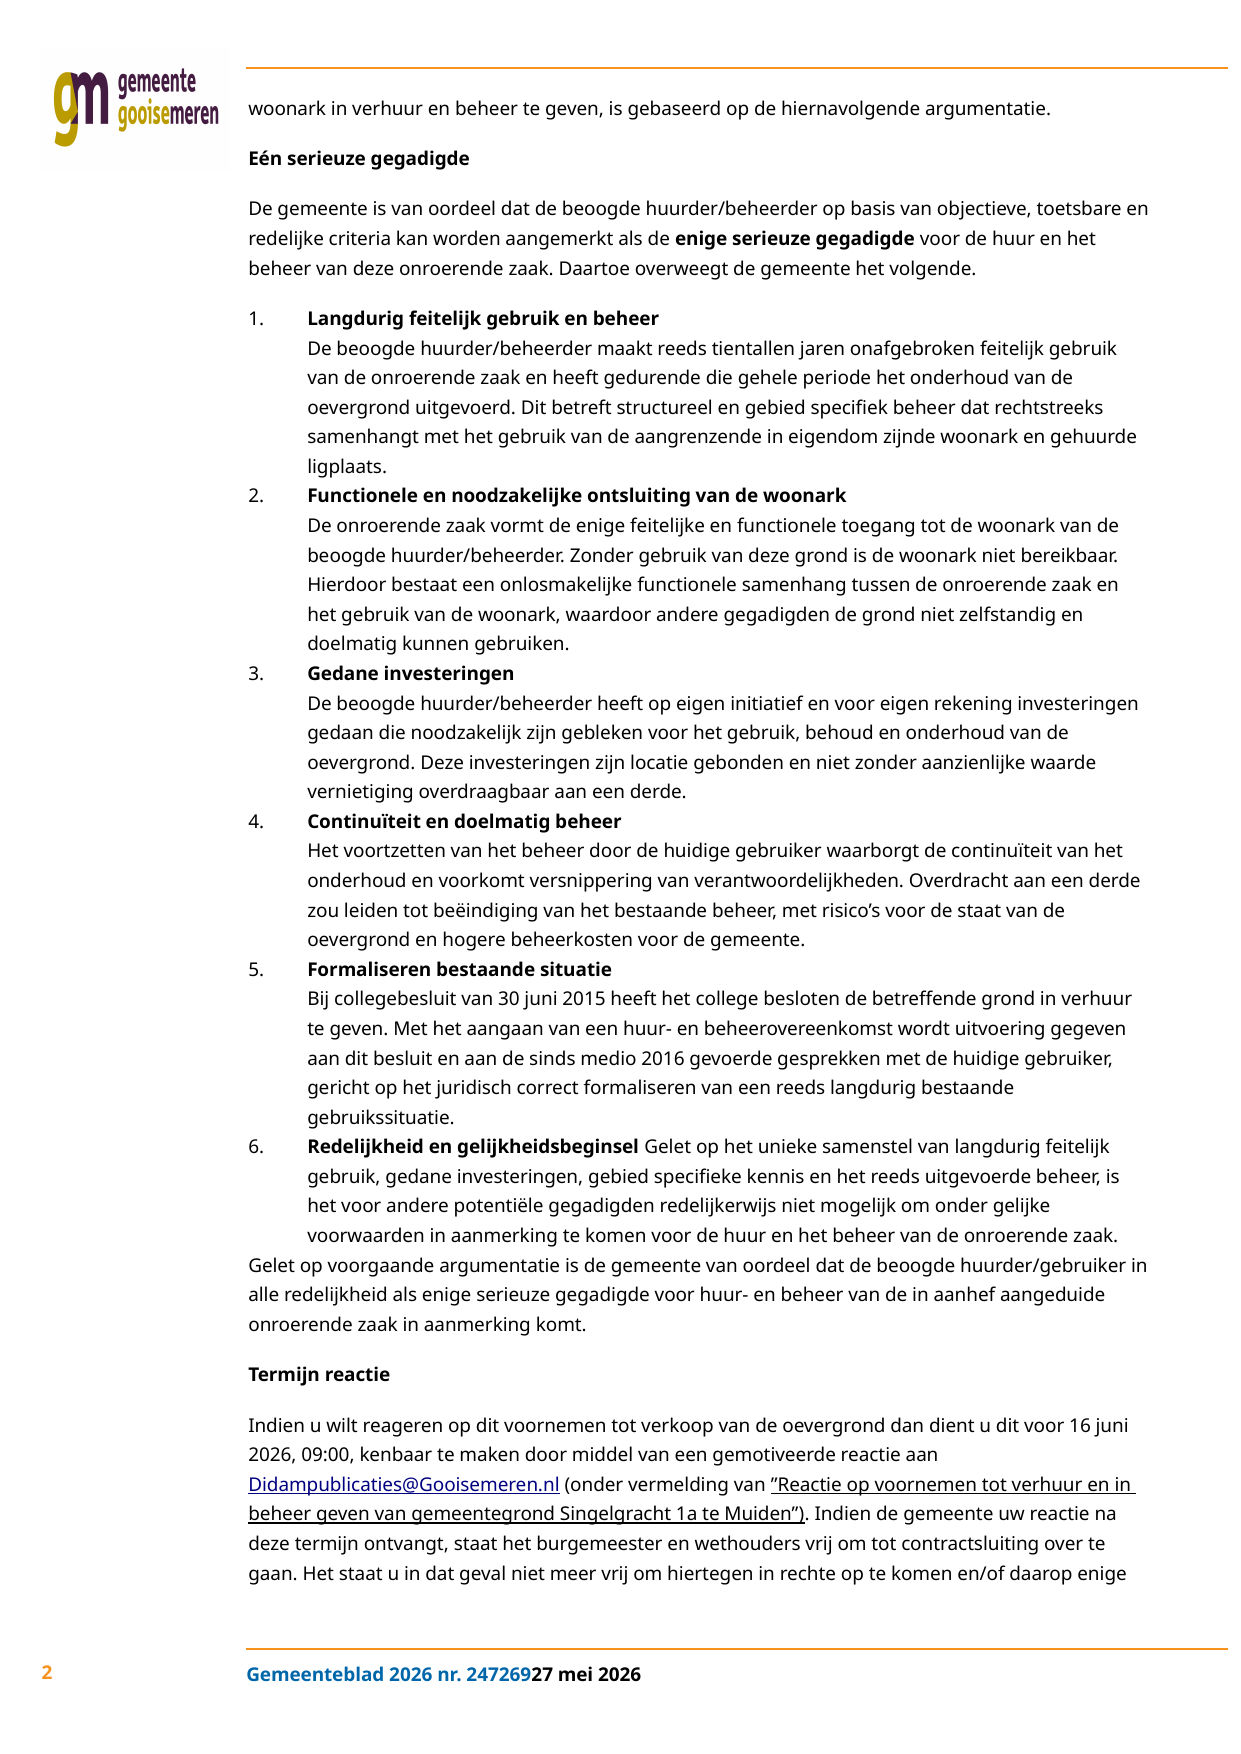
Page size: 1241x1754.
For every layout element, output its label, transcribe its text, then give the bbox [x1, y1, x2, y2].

text Eén serieuze gegadigde [248, 145, 1152, 171]
list De onroerende zaak vormt de enige feitelijke en functionele toegang tot de woonark van de beoogde huurder/beheerder. Zonder gebruik van deze grond is de woonark niet bereikbaar. Hierdoor bestaat een onlosmakelijke functionele samenhang tussen de onroerende zaak en het gebruik van de woonark, waardoor andere gegadigden de grond niet zelfstandig en doelmatig kunnen gebruiken. [248, 512, 1152, 656]
picture [41, 47, 231, 172]
list Gedane investeringen [248, 660, 1152, 686]
list De beoogde huurder/beheerder heeft op eigen initiatief en voor eigen rekening investeringen gedaan die noodzakelijk zijn gebleken voor het gebruik, behoud en onderhoud van de oevergrond. Deze investeringen zijn locatie gebonden en niet zonder aanzienlijke waarde vernietiging overdraagbaar aan een derde. [248, 690, 1152, 804]
list Het voortzetten van het beheer door de huidige gebruiker waarborgt de continuïteit van het onderhoud en voorkomt versnippering van verantwoordelijkheden. Overdracht aan een derde zou leiden tot beëindiging van het bestaande beheer, met risico’s voor de staat van de oevergrond en hogere beheerkosten voor de gemeente. [248, 838, 1152, 952]
list De beoogde huurder/beheerder maakt reeds tientallen jaren onafgebroken feitelijk gebruik van de onroerende zaak en heeft gedurende die gehele periode het onderhoud van de oevergrond uitgevoerd. Dit betreft structureel en gebied specifiek beheer dat rechtstreeks samenhangt met het gebruik van de aangrenzende in eigendom zijnde woonark en gehuurde ligplaats. [248, 335, 1152, 479]
list Functionele en noodzakelijke ontsluiting van de woonark [248, 483, 1152, 508]
text woonark in verhuur en beheer te geven, is gebaseerd op de hiernavolgende argumentatie. [248, 95, 1152, 121]
text Gelet op voorgaande argumentatie is de gemeente van oordeel dat de beoogde huurder/gebruiker in alle redelijkheid als enige serieuze gegadigde voor huur- en beheer van de in aanhef aangeduide onroerende zaak in aanmerking komt. [248, 1252, 1152, 1337]
text Termijn reactie [248, 1361, 1152, 1387]
text Indien u wilt reageren op dit voornemen tot verkoop van de oevergrond dan dient u dit voor 16 juni 2026, 09:00, kenbaar te maken door middel van een gemotiveerde reactie aan Didampublicaties@Gooisemeren.nl (onder vermelding van ”Reactie op voornemen tot verhuur en in beheer geven van gemeentegrond Singelgracht 1a te Muiden”). Indien de gemeente uw reactie na deze termijn ontvangt, staat het burgemeester en wethouders vrij om tot contractsluiting over te gaan. Het staat u in dat geval niet meer vrij om hiertegen in rechte op te komen en/of daarop enige [248, 1412, 1152, 1586]
list Langdurig feitelijk gebruik en beheer [248, 305, 1152, 331]
list Continuïteit en doelmatig beheer [248, 808, 1152, 834]
text De gemeente is van oordeel dat de beoogde huurder/beheerder op basis van objectieve, toetsbare en redelijke criteria kan worden aangemerkt als de enige serieuze gegadigde voor de huur en het beheer van deze onroerende zaak. Daartoe overweegt de gemeente het volgende. [248, 196, 1152, 281]
list Bij collegebesluit van 30 juni 2015 heeft het college besloten de betreffende grond in verhuur te geven. Met het aangaan van een huur- en beheerovereenkomst wordt uitvoering gegeven aan dit besluit en aan de sinds medio 2016 gevoerde gesprekken met de huidige gebruiker, gericht op het juridisch correct formaliseren van een reeds langdurig bestaande gebruikssituatie. [248, 986, 1152, 1130]
list Formaliseren bestaande situatie [248, 956, 1152, 982]
list Redelijkheid en gelijkheidsbeginsel Gelet op het unieke samenstel van langdurig feitelijk gebruik, gedane investeringen, gebied specifieke kennis en het reeds uitgevoerde beheer, is het voor andere potentiële gegadigden redelijkerwijs niet mogelijk om onder gelijke voorwaarden in aanmerking te komen voor de huur en het beheer van de onroerende zaak. [248, 1133, 1152, 1248]
